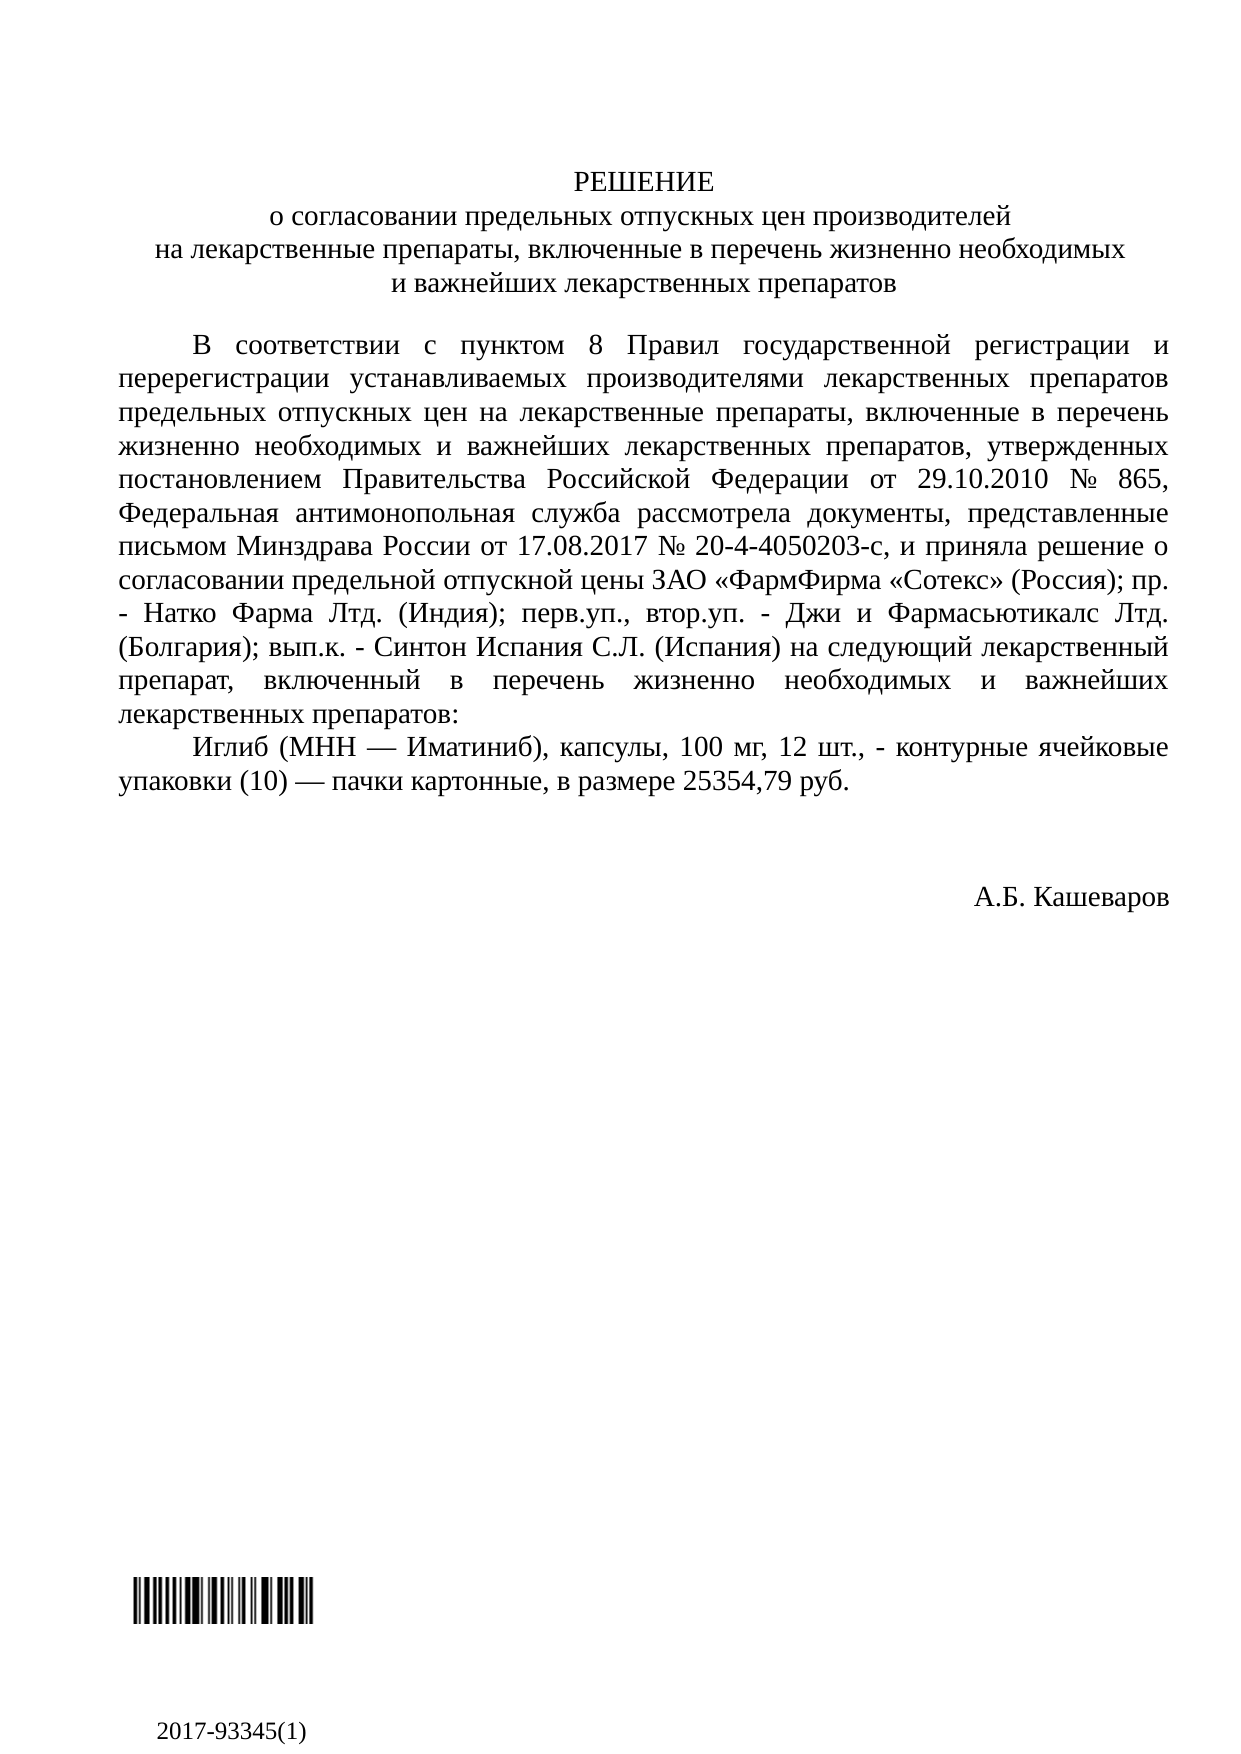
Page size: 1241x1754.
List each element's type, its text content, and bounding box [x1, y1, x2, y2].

text РЕШЕНИЕ [118, 164, 1170, 198]
text А.Б. Кашеваров [927, 879, 1170, 913]
text и важнейших лекарственных препаратов [118, 265, 1170, 298]
text на лекарственные препараты, включенные в перечень жизненно необходимых [118, 231, 1170, 265]
text В соответствии с пунктом 8 Правил государственной регистрации и перерегистрации устанавливаемых производителями лекарственных препаратов предельных отпускных цен на лекарственные препараты, включенные в перечень жизненно необходимых и важнейших лекарственных препаратов, утвержденных постановлением Правительства Российской Федерации от 29.10.2010 № 865, Федеральная антимонопольная служба рассмотрела документы, представленные письмом Минздрава России от 17.08.2017 № 20-4-4050203-с, и приняла решение о согласовании предельной отпускной цены ЗАО «ФармФирма «Сотекс» (Россия); пр. - Натко Фарма Лтд. (Индия); перв.уп., втор.уп. - Джи и Фармасьютикалс Лтд. (Болгария); вып.к. - Синтон Испания С.Л. (Испания) на следующий лекарственный препарат, включенный в перечень жизненно необходимых и важнейших лекарственных препаратов: [118, 327, 1170, 729]
text о согласовании предельных отпускных цен производителей [118, 198, 1170, 231]
picture [118, 1577, 331, 1624]
text Иглиб (МНН — Иматиниб), капсулы, 100 мг, 12 шт., - контурные ячейковые упаковки (10) — пачки картонные, в размере 25354,79 руб. [118, 729, 1170, 797]
